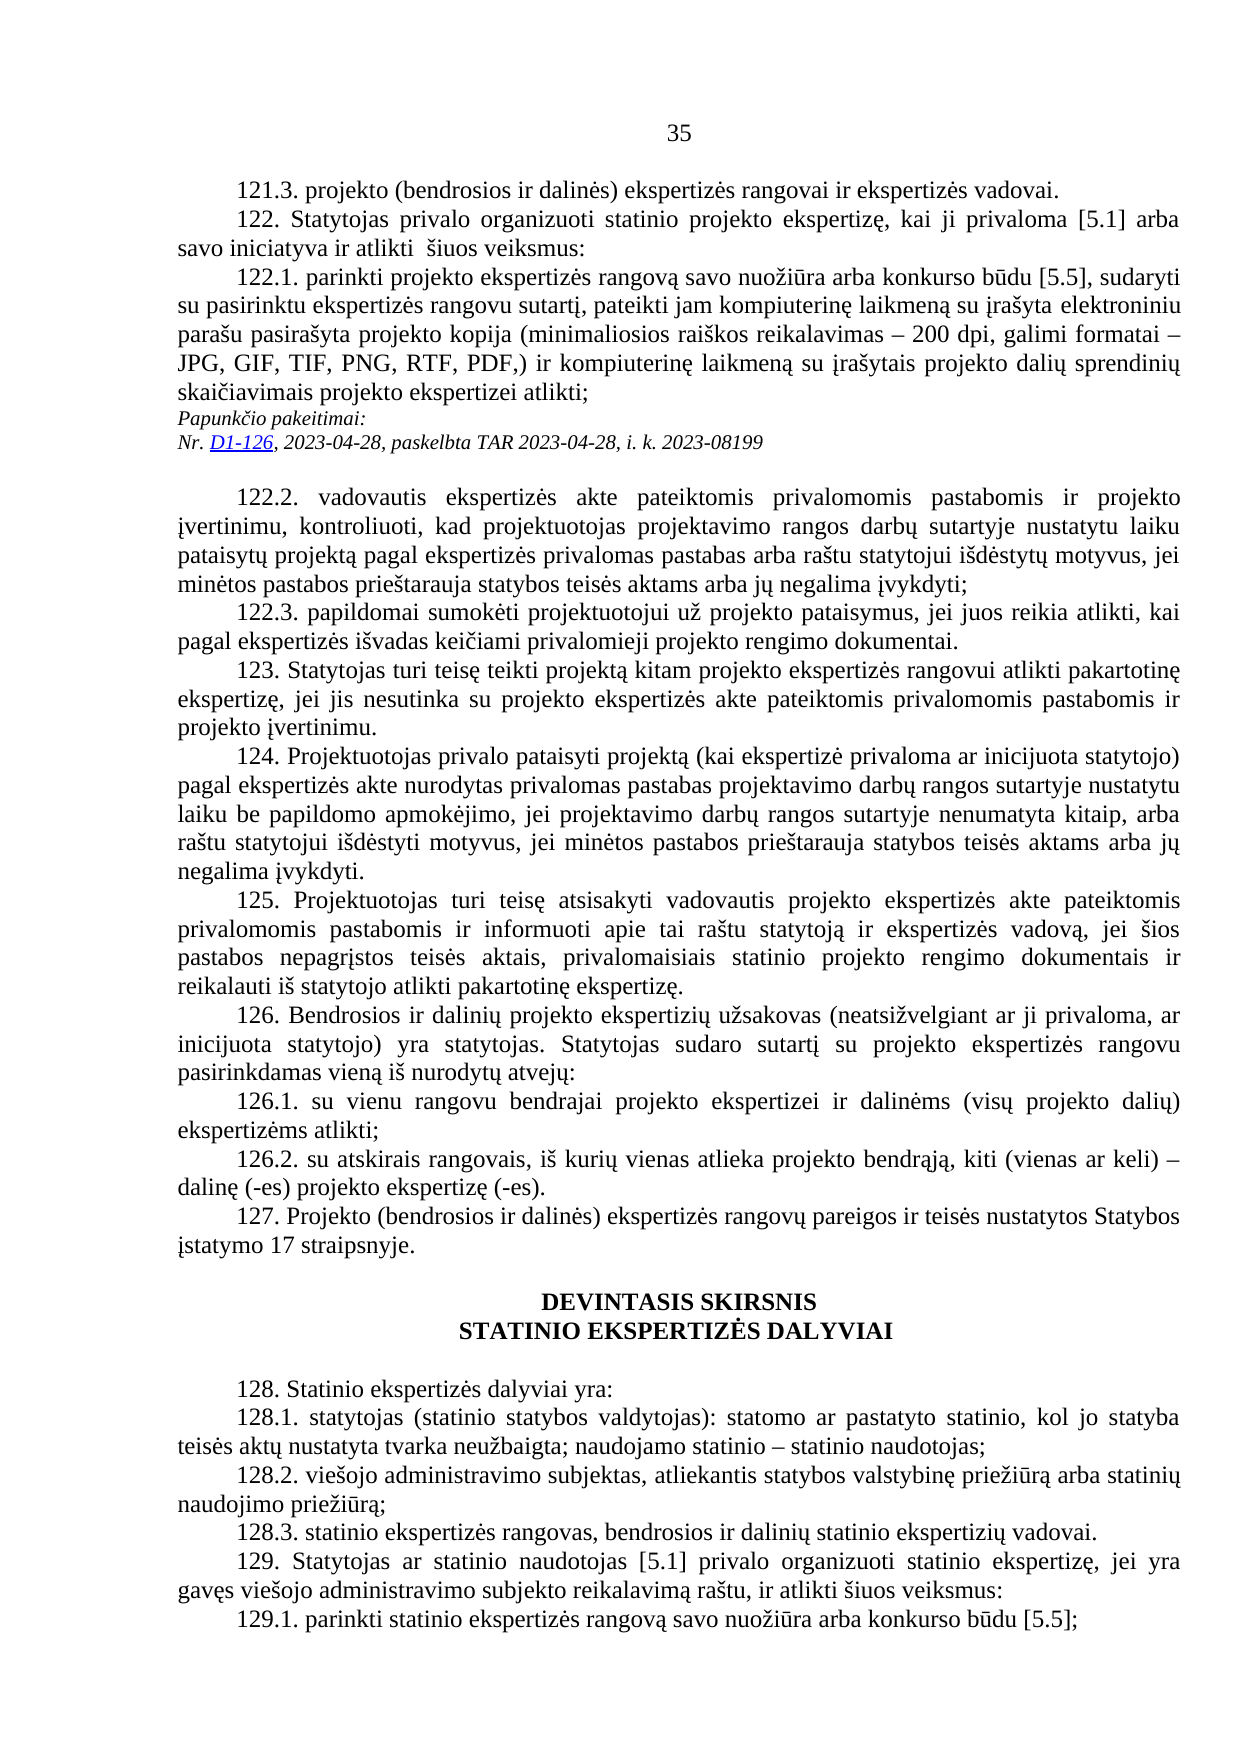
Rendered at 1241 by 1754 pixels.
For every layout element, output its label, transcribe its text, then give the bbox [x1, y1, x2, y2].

text 125. Projektuotojas turi teisę atsisakyti vadovautis projekto ekspertizės akte pateiktomis privalomomis pastabomis ir informuoti apie tai raštu statytoją ir ekspertizės vadovą, jei šios pastabos nepagrįstos teisės aktais, privalomaisiais statinio projekto rengimo dokumentais ir reikalauti iš statytojo atlikti pakartotinę ekspertizę. [177, 885, 1181, 1000]
text 129. Statytojas ar statinio naudotojas [5.1] privalo organizuoti statinio ekspertizę, jei yra gavęs viešojo administravimo subjekto reikalavimą raštu, ir atlikti šiuos veiksmus: [177, 1546, 1181, 1604]
text 128.3. statinio ekspertizės rangovas, bendrosios ir dalinių statinio ekspertizių vadovai. [177, 1517, 1181, 1546]
text 129.1. parinkti statinio ekspertizės rangovą savo nuožiūra arba konkurso būdu [5.5]; [177, 1604, 1181, 1632]
text 122.2. vadovautis ekspertizės akte pateiktomis privalomomis pastabomis ir projekto įvertinimu, kontroliuoti, kad projektuotojas projektavimo rangos darbų sutartyje nustatytu laiku pataisytų projektą pagal ekspertizės privalomas pastabas arba raštu statytojui išdėstytų motyvus, jei minėtos pastabos prieštarauja statybos teisės aktams arba jų negalima įvykdyti; [177, 482, 1181, 597]
text Nr. D1-126, 2023-04-28, paskelbta TAR 2023-04-28, i. k. 2023-08199 [177, 430, 1181, 454]
text 128.1. statytojas (statinio statybos valdytojas): statomo ar pastatyto statinio, kol jo statyba teisės aktų nustatyta tvarka neužbaigta; naudojamo statinio – statinio naudotojas; [177, 1402, 1181, 1460]
text 126. Bendrosios ir dalinių projekto ekspertizių užsakovas (neatsižvelgiant ar ji privaloma, ar inicijuota statytojo) yra statytojas. Statytojas sudaro sutartį su projekto ekspertizės rangovu pasirinkdamas vieną iš nurodytų atvejų: [177, 1000, 1181, 1086]
text 121.3. projekto (bendrosios ir dalinės) ekspertizės rangovai ir ekspertizės vadovai. [177, 176, 1181, 204]
text 122.1. parinkti projekto ekspertizės rangovą savo nuožiūra arba konkurso būdu [5.5], sudaryti su pasirinktu ekspertizės rangovu sutartį, pateikti jam kompiuterinę laikmeną su įrašyta elektroniniu parašu pasirašyta projekto kopija (minimaliosios raiškos reikalavimas – 200 dpi, galimi formatai – JPG, GIF, TIF, PNG, RTF, PDF,) ir kompiuterinę laikmeną su įrašytais projekto dalių sprendinių skaičiavimais projekto ekspertizei atlikti; [177, 262, 1181, 406]
text 126.1. su vienu rangovu bendrajai projekto ekspertizei ir dalinėms (visų projekto dalių) ekspertizėms atlikti; [177, 1086, 1181, 1144]
text 124. Projektuotojas privalo pataisyti projektą (kai ekspertizė privaloma ar inicijuota statytojo) pagal ekspertizės akte nurodytas privalomas pastabas projektavimo darbų rangos sutartyje nustatytu laiku be papildomo apmokėjimo, jei projektavimo darbų rangos sutartyje nenumatyta kitaip, arba raštu statytojui išdėstyti motyvus, jei minėtos pastabos prieštarauja statybos teisės aktams arba jų negalima įvykdyti. [177, 741, 1181, 885]
text 127. Projekto (bendrosios ir dalinės) ekspertizės rangovų pareigos ir teisės nustatytos Statybos įstatymo 17 straipsnyje. [177, 1201, 1181, 1259]
text Papunkčio pakeitimai: [177, 406, 1181, 430]
text 123. Statytojas turi teisę teikti projektą kitam projekto ekspertizės rangovui atlikti pakartotinę ekspertizę, jei jis nesutinka su projekto ekspertizės akte pateiktomis privalomomis pastabomis ir projekto įvertinimu. [177, 655, 1181, 741]
text STATINIO EKSPERTIZĖS DALYVIAI [177, 1316, 1181, 1345]
text DEVINTASIS SKIRSNIS [177, 1287, 1181, 1316]
text 128. Statinio ekspertizės dalyviai yra: [177, 1374, 1181, 1402]
text 128.2. viešojo administravimo subjektas, atliekantis statybos valstybinę priežiūrą arba statinių naudojimo priežiūrą; [177, 1460, 1181, 1517]
text 122.3. papildomai sumokėti projektuotojui už projekto pataisymus, jei juos reikia atlikti, kai pagal ekspertizės išvadas keičiami privalomieji projekto rengimo dokumentai. [177, 597, 1181, 655]
text 122. Statytojas privalo organizuoti statinio projekto ekspertizę, kai ji privaloma [5.1] arba savo iniciatyva ir atlikti šiuos veiksmus: [177, 204, 1181, 262]
text 126.2. su atskirais rangovais, iš kurių vienas atlieka projekto bendrąją, kiti (vienas ar keli) – dalinę (-es) projekto ekspertizę (-es). [177, 1144, 1181, 1201]
